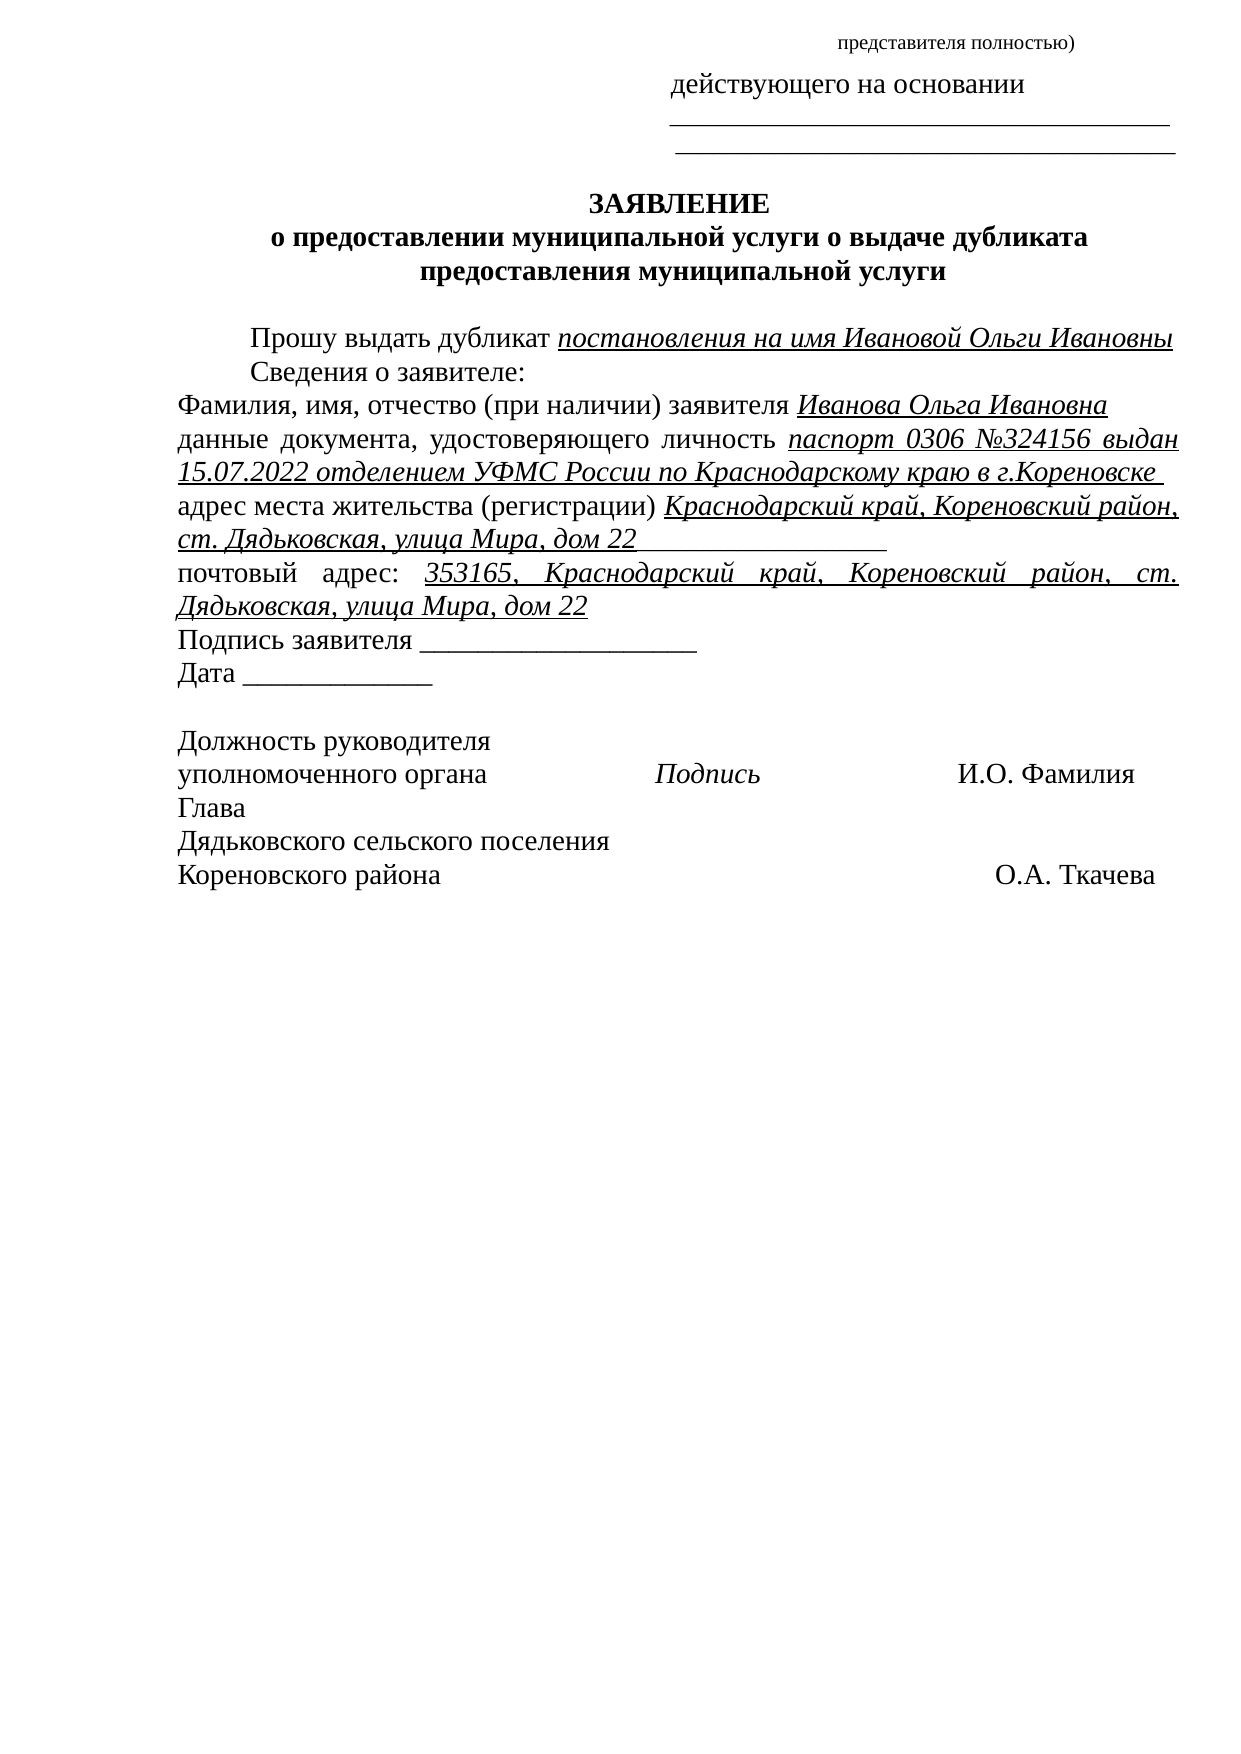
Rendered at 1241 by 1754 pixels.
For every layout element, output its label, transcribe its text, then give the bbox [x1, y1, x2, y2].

text уполномоченного органа Подпись И.О. Фамилия [177, 756, 1181, 790]
text Прошу выдать дубликат постановления на имя Ивановой Ольги Ивановны [177, 320, 1181, 354]
text действующего на основании [591, 66, 1181, 100]
text почтовый адрес: 353165, Краснодарский край, Кореновский район, ст. Дядьковская, улица Мира, дом 22 [177, 555, 1181, 622]
text Глава [177, 790, 1181, 823]
text предоставления муниципальной услуги [177, 253, 1181, 287]
text Подпись заявителя ___________________ [177, 622, 1181, 656]
text Дядьковского сельского поселения [177, 823, 1181, 857]
text Фамилия, имя, отчество (при наличии) заявителя Иванова Ольга Ивановна [177, 387, 1181, 421]
text ЗАЯВЛЕНИЕ о предоставлении муниципальной услуги о выдаче дубликата [177, 186, 1181, 253]
text представителя полностью) [591, 29, 1181, 54]
text Дата _____________ [177, 656, 1181, 689]
text Кореновского района О.А. Ткачева [177, 857, 1181, 890]
text Сведения о заявителе: [177, 354, 1181, 387]
text Должность руководителя [177, 723, 1181, 756]
text данные документа, удостоверяющего личность паспорт 0306 №324156 выдан 15.07.2022 отделением УФМС России по Краснодарскому краю в г.Кореновске [177, 421, 1181, 488]
text адрес места жительства (регистрации) Краснодарский край, Кореновский район, ст. Дядьковская, улица Мира, дом 22____________________ [177, 488, 1181, 555]
text ________________________________________ [591, 128, 1181, 157]
text ________________________________________ [591, 100, 1181, 128]
